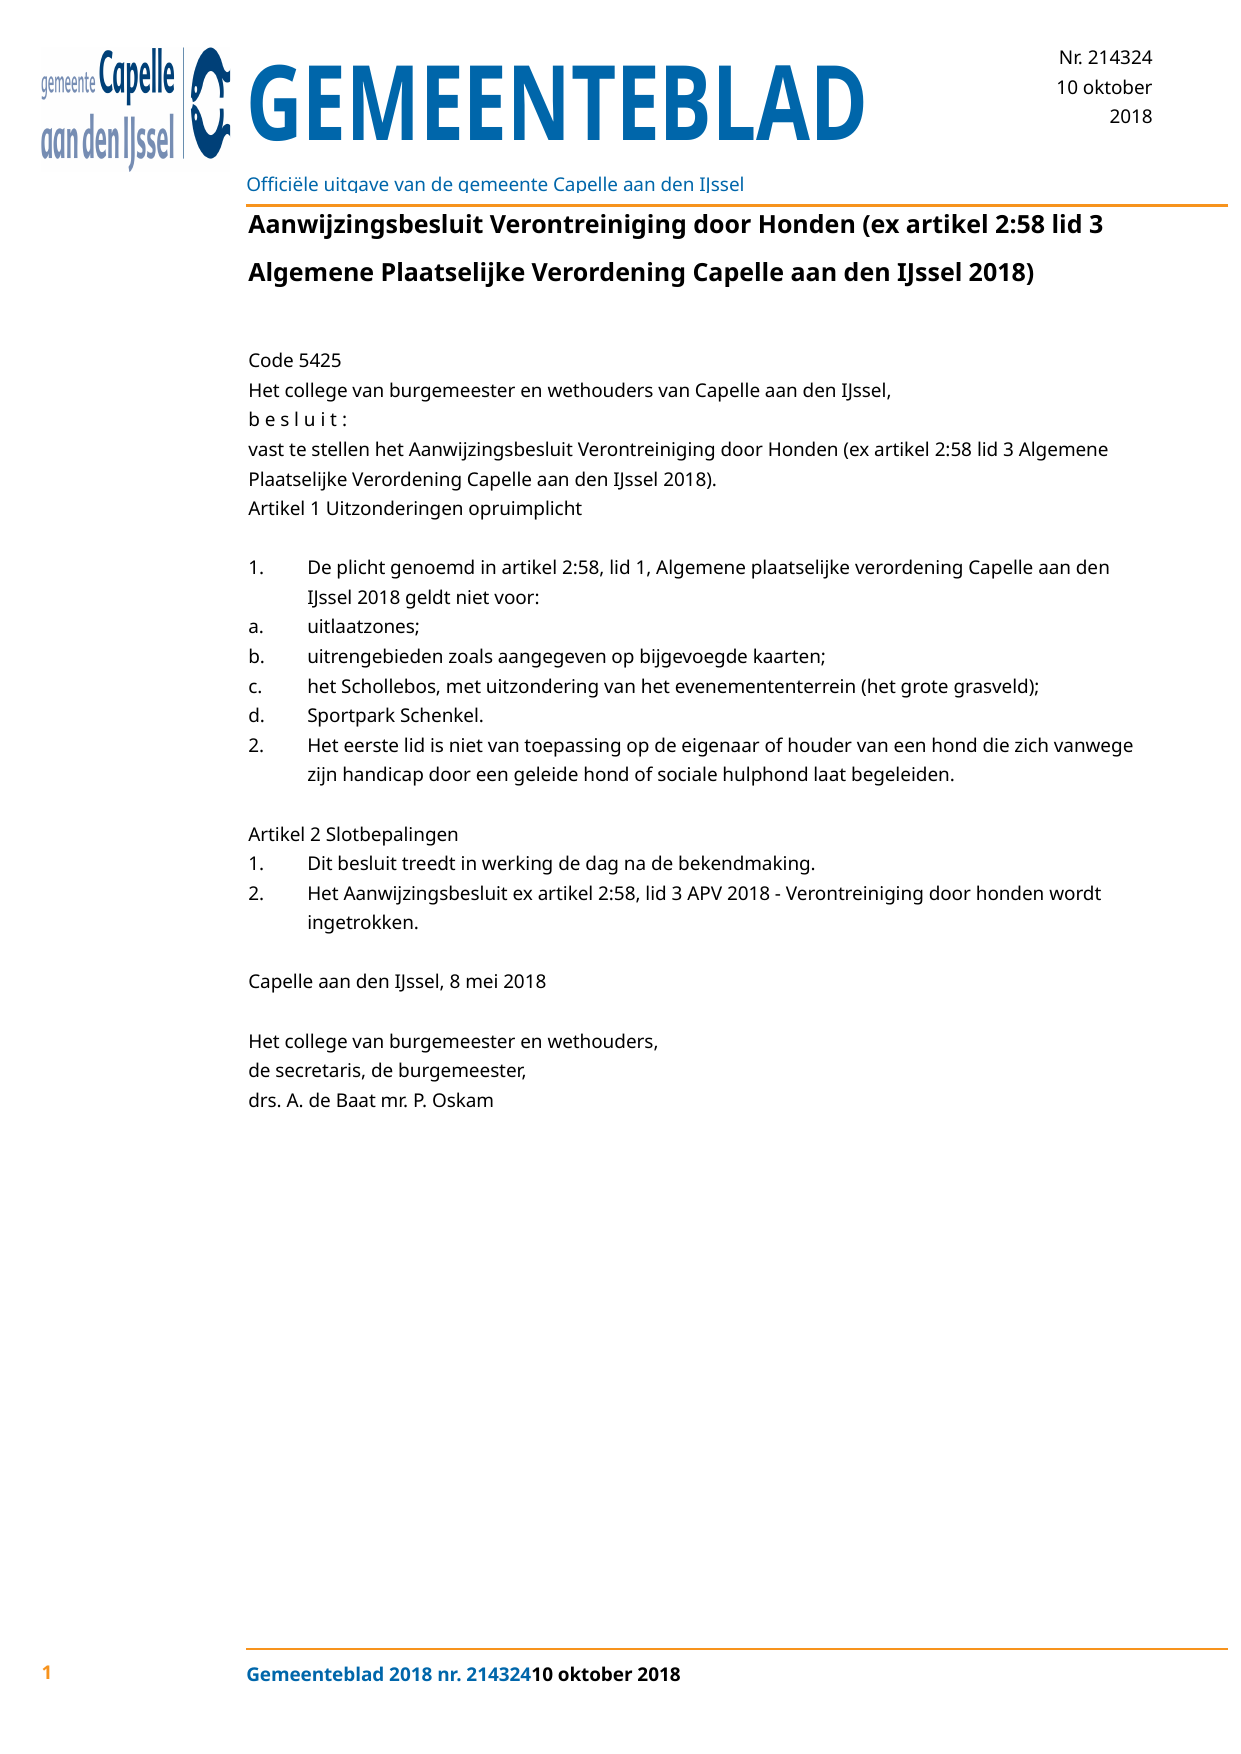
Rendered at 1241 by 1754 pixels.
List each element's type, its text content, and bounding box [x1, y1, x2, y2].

text drs. A. de Baat mr. P. Oskam [248, 1087, 1152, 1113]
text Artikel 2 Slotbepalingen [248, 821, 1152, 847]
text Het college van burgemeester en wethouders van Capelle aan den IJssel, [248, 377, 1152, 403]
list het Schollebos, met uitzondering van het evenemententerrein (het grote grasveld); [248, 673, 1152, 699]
text Aanwijzingsbesluit Verontreiniging door Honden (ex artikel 2:58 lid 3 Algemene Plaatselijke Verordening Capelle aan den IJssel 2018) [248, 207, 1152, 288]
list Het eerste lid is niet van toepassing op de eigenaar of houder van een hond die zich vanwege zijn handicap door een geleide hond of sociale hulphond laat begeleiden. [248, 732, 1152, 787]
list Het Aanwijzingsbesluit ex artikel 2:58, lid 3 APV 2018 - Verontreiniging door honden wordt ingetrokken. [248, 880, 1152, 935]
list Sportpark Schenkel. [248, 702, 1152, 728]
text Code 5425 [248, 347, 1152, 373]
text de secretaris, de burgemeester, [248, 1057, 1152, 1083]
list De plicht genoemd in artikel 2:58, lid 1, Algemene plaatselijke verordening Capelle aan den IJssel 2018 geldt niet voor: [248, 554, 1152, 610]
text vast te stellen het Aanwijzingsbesluit Verontreiniging door Honden (ex artikel 2:58 lid 3 Algemene Plaatselijke Verordening Capelle aan den IJssel 2018). [248, 436, 1152, 492]
text Artikel 1 Uitzonderingen opruimplicht [248, 495, 1152, 521]
list uitlaatzones; [248, 614, 1152, 639]
text Capelle aan den IJssel, 8 mei 2018 [248, 969, 1152, 994]
text b e s l u i t : [248, 407, 1152, 432]
list uitrengebieden zoals aangegeven op bijgevoegde kaarten; [248, 643, 1152, 669]
text Het college van burgemeester en wethouders, [248, 1028, 1152, 1054]
list Dit besluit treedt in werking de dag na de bekendmaking. [248, 850, 1152, 876]
picture [41, 47, 231, 172]
